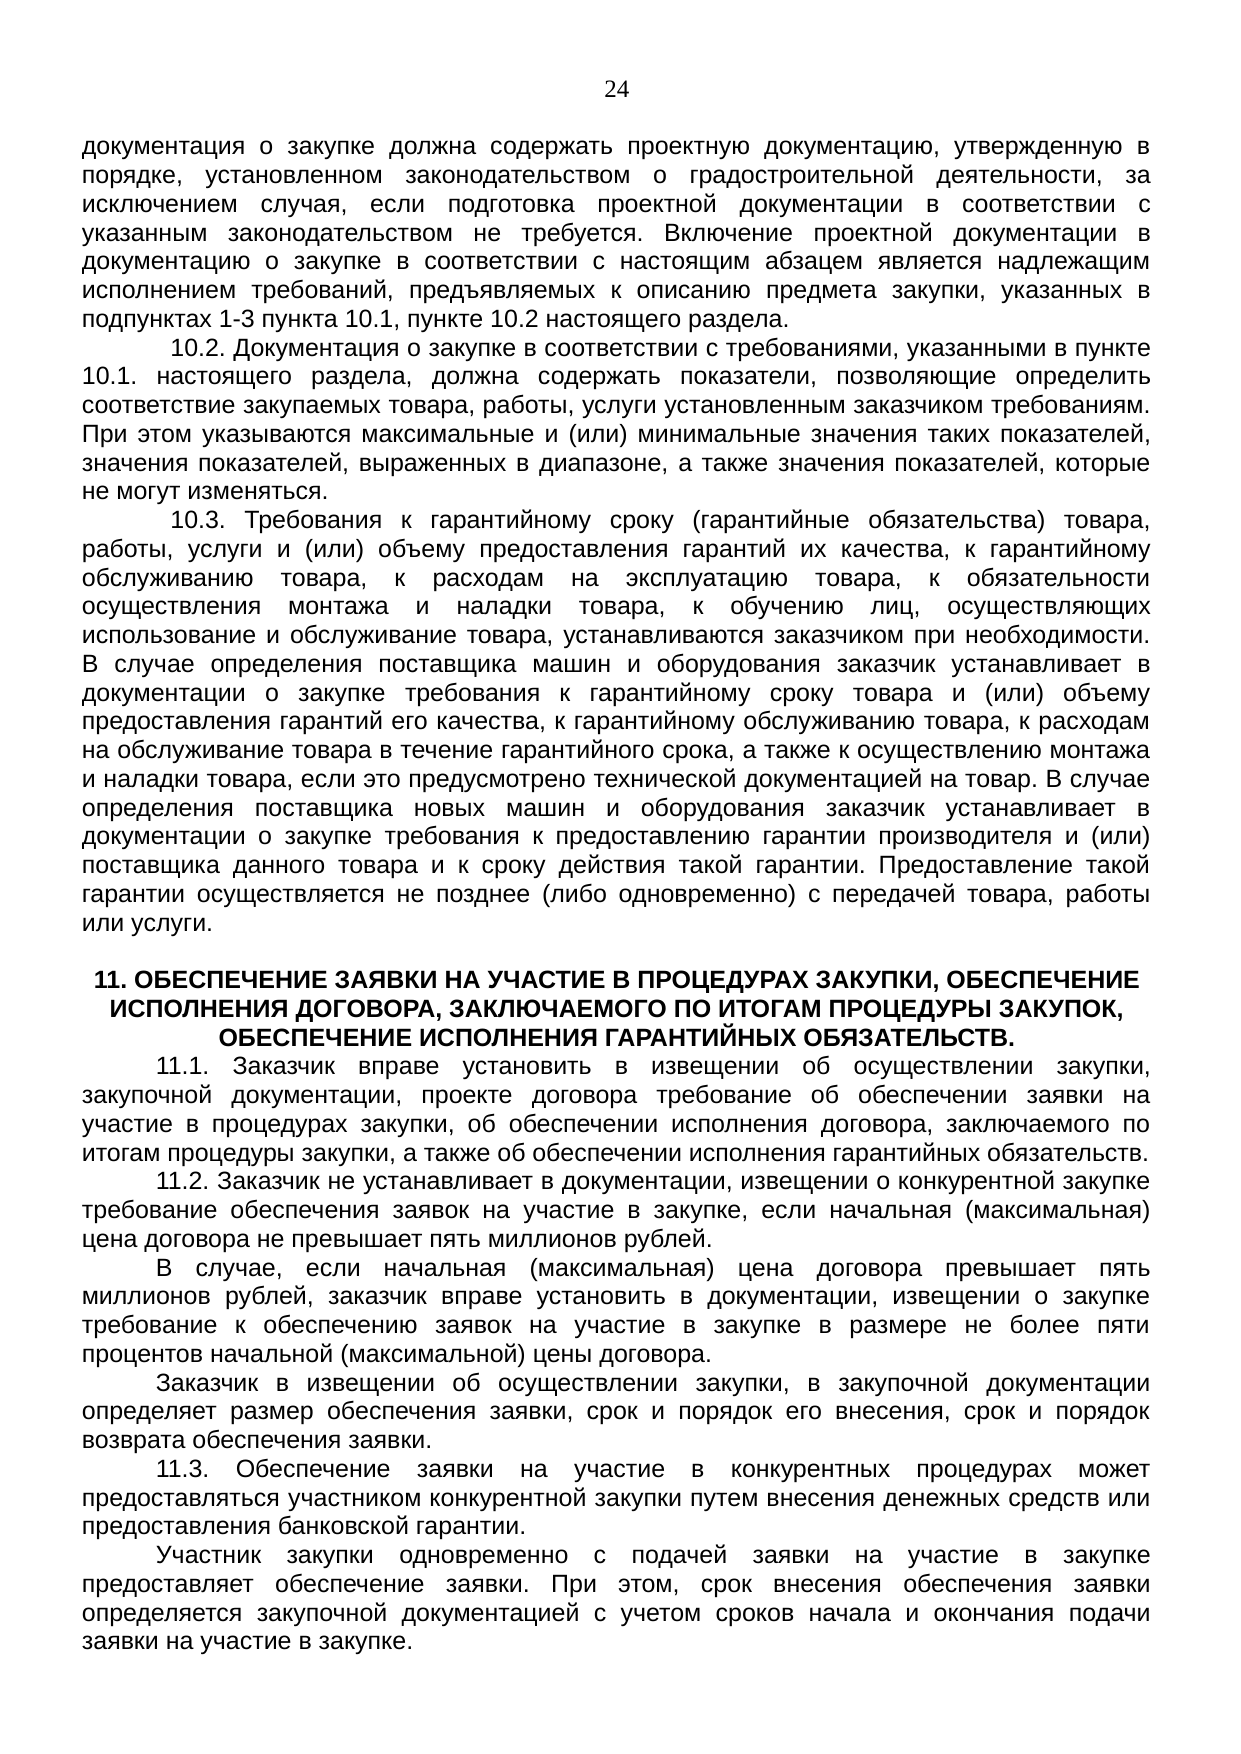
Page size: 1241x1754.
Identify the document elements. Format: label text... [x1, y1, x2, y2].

text 11.2. Заказчик не устанавливает в документации, извещении о конкурентной закупке требование обеспечения заявок на участие в закупке, если начальная (максимальная) цена договора не превышает пять миллионов рублей. [82, 1166, 1152, 1252]
text 10.2. Документация о закупке в соответствии с требованиями, указанными в пункте 10.1. настоящего раздела, должна содержать показатели, позволяющие определить соответствие закупаемых товара, работы, услуги установленным заказчиком требованиям. При этом указываются максимальные и (или) минимальные значения таких показателей, значения показателей, выраженных в диапазоне, а также значения показателей, которые не могут изменяться. [82, 332, 1152, 505]
text Участник закупки одновременно с подачей заявки на участие в закупке предоставляет обеспечение заявки. При этом, срок внесения обеспечения заявки определяется закупочной документацией с учетом сроков начала и окончания подачи заявки на участие в закупке. [82, 1540, 1152, 1655]
text В случае, если начальная (максимальная) цена договора превышает пять миллионов рублей, заказчик вправе установить в документации, извещении о закупке требование к обеспечению заявок на участие в закупке в размере не более пяти процентов начальной (максимальной) цены договора. [82, 1252, 1152, 1367]
text 11.1. Заказчик вправе установить в извещении об осуществлении закупки, закупочной документации, проекте договора требование об обеспечении заявки на участие в процедурах закупки, об обеспечении исполнения договора, заключаемого по итогам процедуры закупки, а также об обеспечении исполнения гарантийных обязательств. [82, 1051, 1152, 1166]
text 10.3. Требования к гарантийному сроку (гарантийные обязательства) товара, работы, услуги и (или) объему предоставления гарантий их качества, к гарантийному обслуживанию товара, к расходам на эксплуатацию товара, к обязательности осуществления монтажа и наладки товара, к обучению лиц, осуществляющих использование и обслуживание товара, устанавливаются заказчиком при необходимости. В случае определения поставщика машин и оборудования заказчик устанавливает в документации о закупке требования к гарантийному сроку товара и (или) объему предоставления гарантий его качества, к гарантийному обслуживанию товара, к расходам на обслуживание товара в течение гарантийного срока, а также к осуществлению монтажа и наладки товара, если это предусмотрено технической документацией на товар. В случае определения поставщика новых машин и оборудования заказчик устанавливает в документации о закупке требования к предоставлению гарантии производителя и (или) поставщика данного товара и к сроку действия такой гарантии. Предоставление такой гарантии осуществляется не позднее (либо одновременно) с передачей товара, работы или услуги. [82, 505, 1152, 936]
text документация о закупке должна содержать проектную документацию, утвержденную в порядке, установленном законодательством о градостроительной деятельности, за исключением случая, если подготовка проектной документации в соответствии с указанным законодательством не требуется. Включение проектной документации в документацию о закупке в соответствии с настоящим абзацем является надлежащим исполнением требований, предъявляемых к описанию предмета закупки, указанных в подпунктах 1-3 пункта 10.1, пункте 10.2 настоящего раздела. [82, 131, 1152, 332]
text 11. ОБЕСПЕЧЕНИЕ ЗАЯВКИ НА УЧАСТИЕ В ПРОЦЕДУРАХ ЗАКУПКИ, ОБЕСПЕЧЕНИЕ ИСПОЛНЕНИЯ ДОГОВОРА, ЗАКЛЮЧАЕМОГО ПО ИТОГАМ ПРОЦЕДУРЫ ЗАКУПОК, ОБЕСПЕЧЕНИЕ ИСПОЛНЕНИЯ ГАРАНТИЙНЫХ ОБЯЗАТЕЛЬСТВ. [82, 965, 1152, 1051]
text 11.3. Обеспечение заявки на участие в конкурентных процедурах может предоставляться участником конкурентной закупки путем внесения денежных средств или предоставления банковской гарантии. [82, 1454, 1152, 1540]
text Заказчик в извещении об осуществлении закупки, в закупочной документации определяет размер обеспечения заявки, срок и порядок его внесения, срок и порядок возврата обеспечения заявки. [82, 1367, 1152, 1454]
